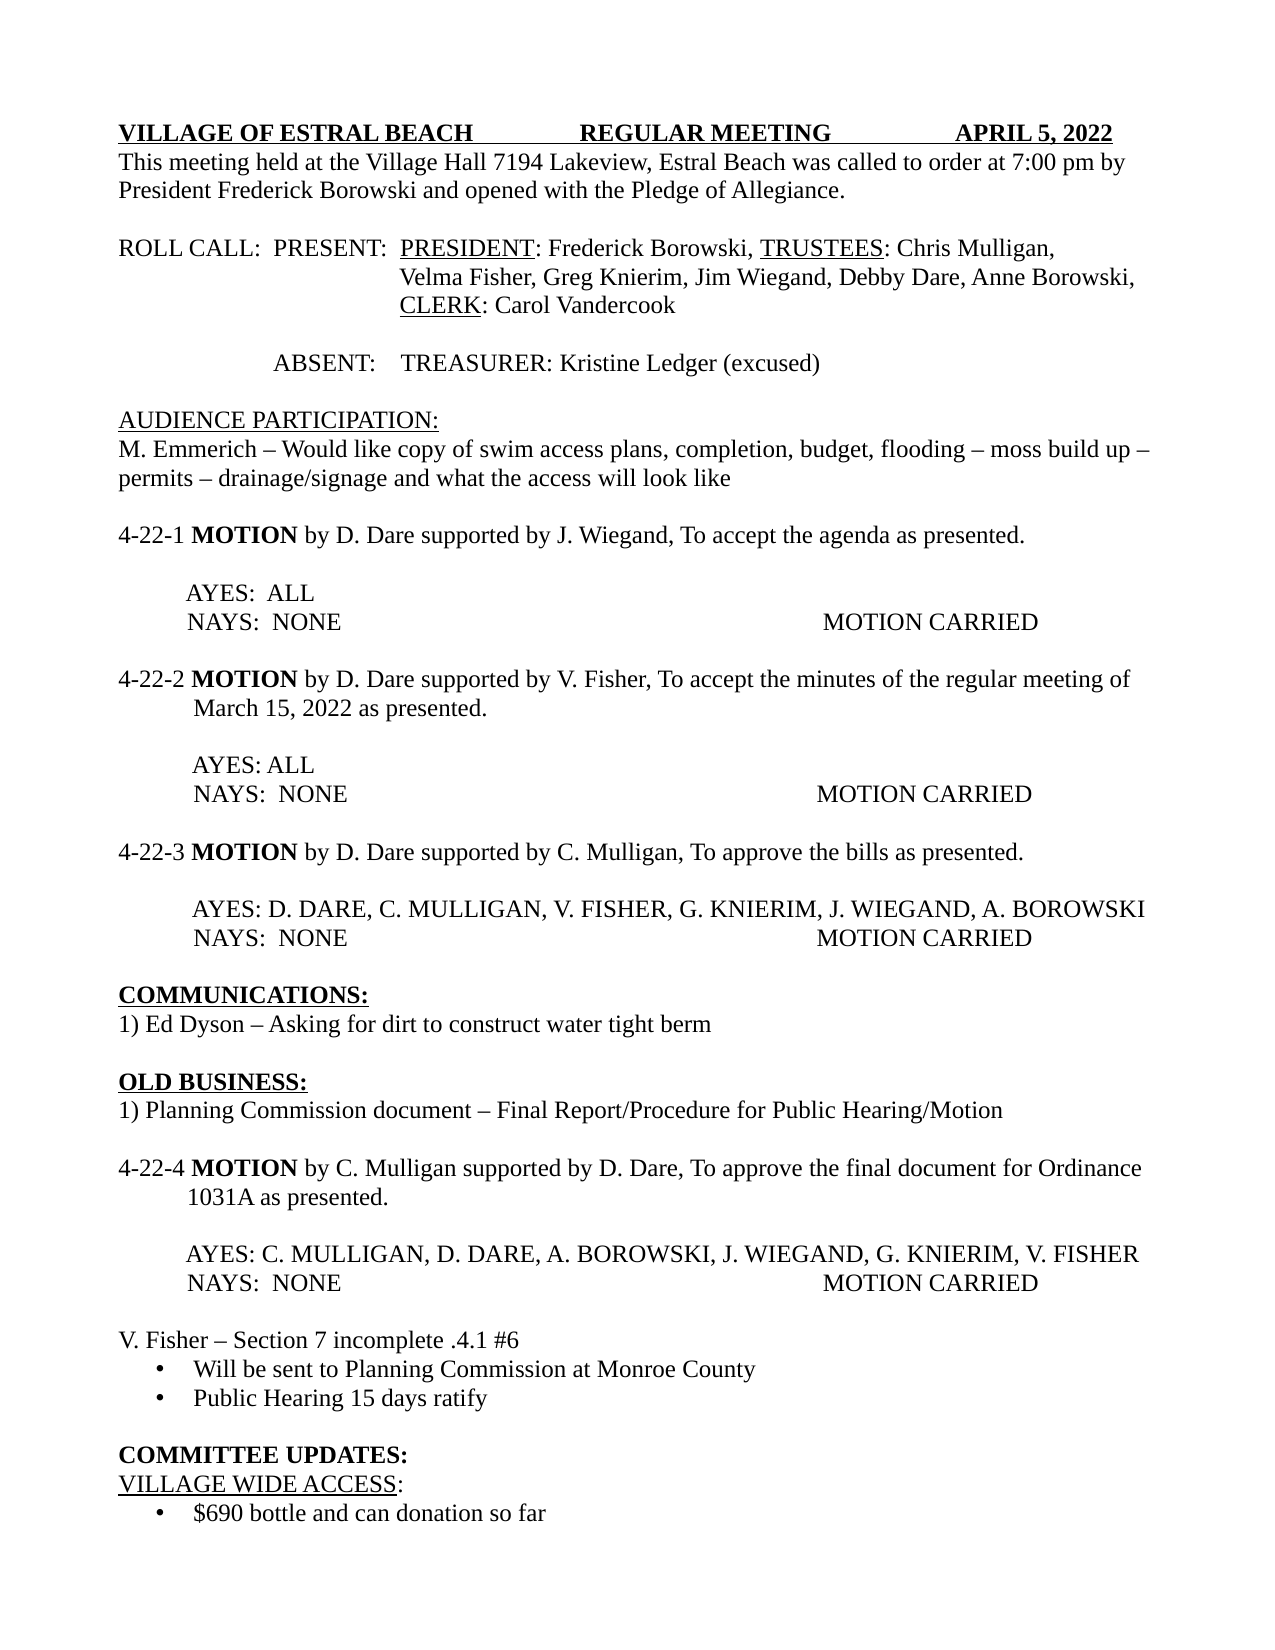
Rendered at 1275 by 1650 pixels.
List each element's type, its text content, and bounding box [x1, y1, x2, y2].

list Public Hearing 15 days ratify [156, 1383, 1157, 1412]
text 1031A as presented. [118, 1182, 1157, 1211]
text Velma Fisher, Greg Knierim, Jim Wiegand, Debby Dare, Anne Borowski, [118, 262, 1157, 291]
text 4-22-4 MOTION by C. Mulligan supported by D. Dare, To approve the final document for Ordinance [118, 1153, 1157, 1182]
text AYES: ALL [118, 751, 1157, 779]
list $690 bottle and can donation so far [156, 1498, 1157, 1527]
text AUDIENCE PARTICIPATION: [118, 406, 1157, 434]
text COMMUNICATIONS: [118, 981, 1157, 1009]
text This meeting held at the Village Hall 7194 Lakeview, Estral Beach was called to order at 7:00 pm by President Frederick Borowski and opened with the Pledge of Allegiance. [118, 147, 1157, 204]
text ROLL CALL: PRESENT: PRESIDENT: Frederick Borowski, TRUSTEES: Chris Mulligan, [118, 233, 1157, 262]
text CLERK: Carol Vandercook [118, 291, 1157, 319]
text OLD BUSINESS: [118, 1067, 1157, 1096]
text March 15, 2022 as presented. [118, 693, 1157, 722]
text VILLAGE OF ESTRAL BEACH REGULAR MEETING APRIL 5, 2022 [118, 118, 1157, 147]
text NAYS: NONE MOTION CARRIED [118, 1268, 1157, 1297]
list Will be sent to Planning Commission at Monroe County [156, 1354, 1157, 1383]
text AYES: D. DARE, C. MULLIGAN, V. FISHER, G. KNIERIM, J. WIEGAND, A. BOROWSKI [118, 894, 1157, 923]
text VILLAGE WIDE ACCESS: [118, 1469, 1157, 1498]
text AYES: C. MULLIGAN, D. DARE, A. BOROWSKI, J. WIEGAND, G. KNIERIM, V. FISHER [118, 1239, 1157, 1268]
text V. Fisher – Section 7 incomplete .4.1 #6 [118, 1326, 1157, 1354]
text ABSENT: TREASURER: Kristine Ledger (excused) [118, 348, 1157, 377]
text AYES: ALL [118, 578, 1157, 607]
text 1) Ed Dyson – Asking for dirt to construct water tight berm [118, 1009, 1157, 1038]
text 4-22-2 MOTION by D. Dare supported by V. Fisher, To accept the minutes of the regular meeting of [118, 664, 1157, 693]
text 4-22-1 MOTION by D. Dare supported by J. Wiegand, To accept the agenda as presented. [118, 521, 1157, 549]
text M. Emmerich – Would like copy of swim access plans, completion, budget, flooding – moss build up – permits – drainage/signage and what the access will look like [118, 434, 1157, 492]
text NAYS: NONE MOTION CARRIED [118, 607, 1157, 636]
text 1) Planning Commission document – Final Report/Procedure for Public Hearing/Motion [118, 1096, 1157, 1124]
text NAYS: NONE MOTION CARRIED [118, 923, 1157, 952]
text 4-22-3 MOTION by D. Dare supported by C. Mulligan, To approve the bills as presented. [118, 837, 1157, 866]
text NAYS: NONE MOTION CARRIED [118, 779, 1157, 808]
text COMMITTEE UPDATES: [118, 1441, 1157, 1469]
